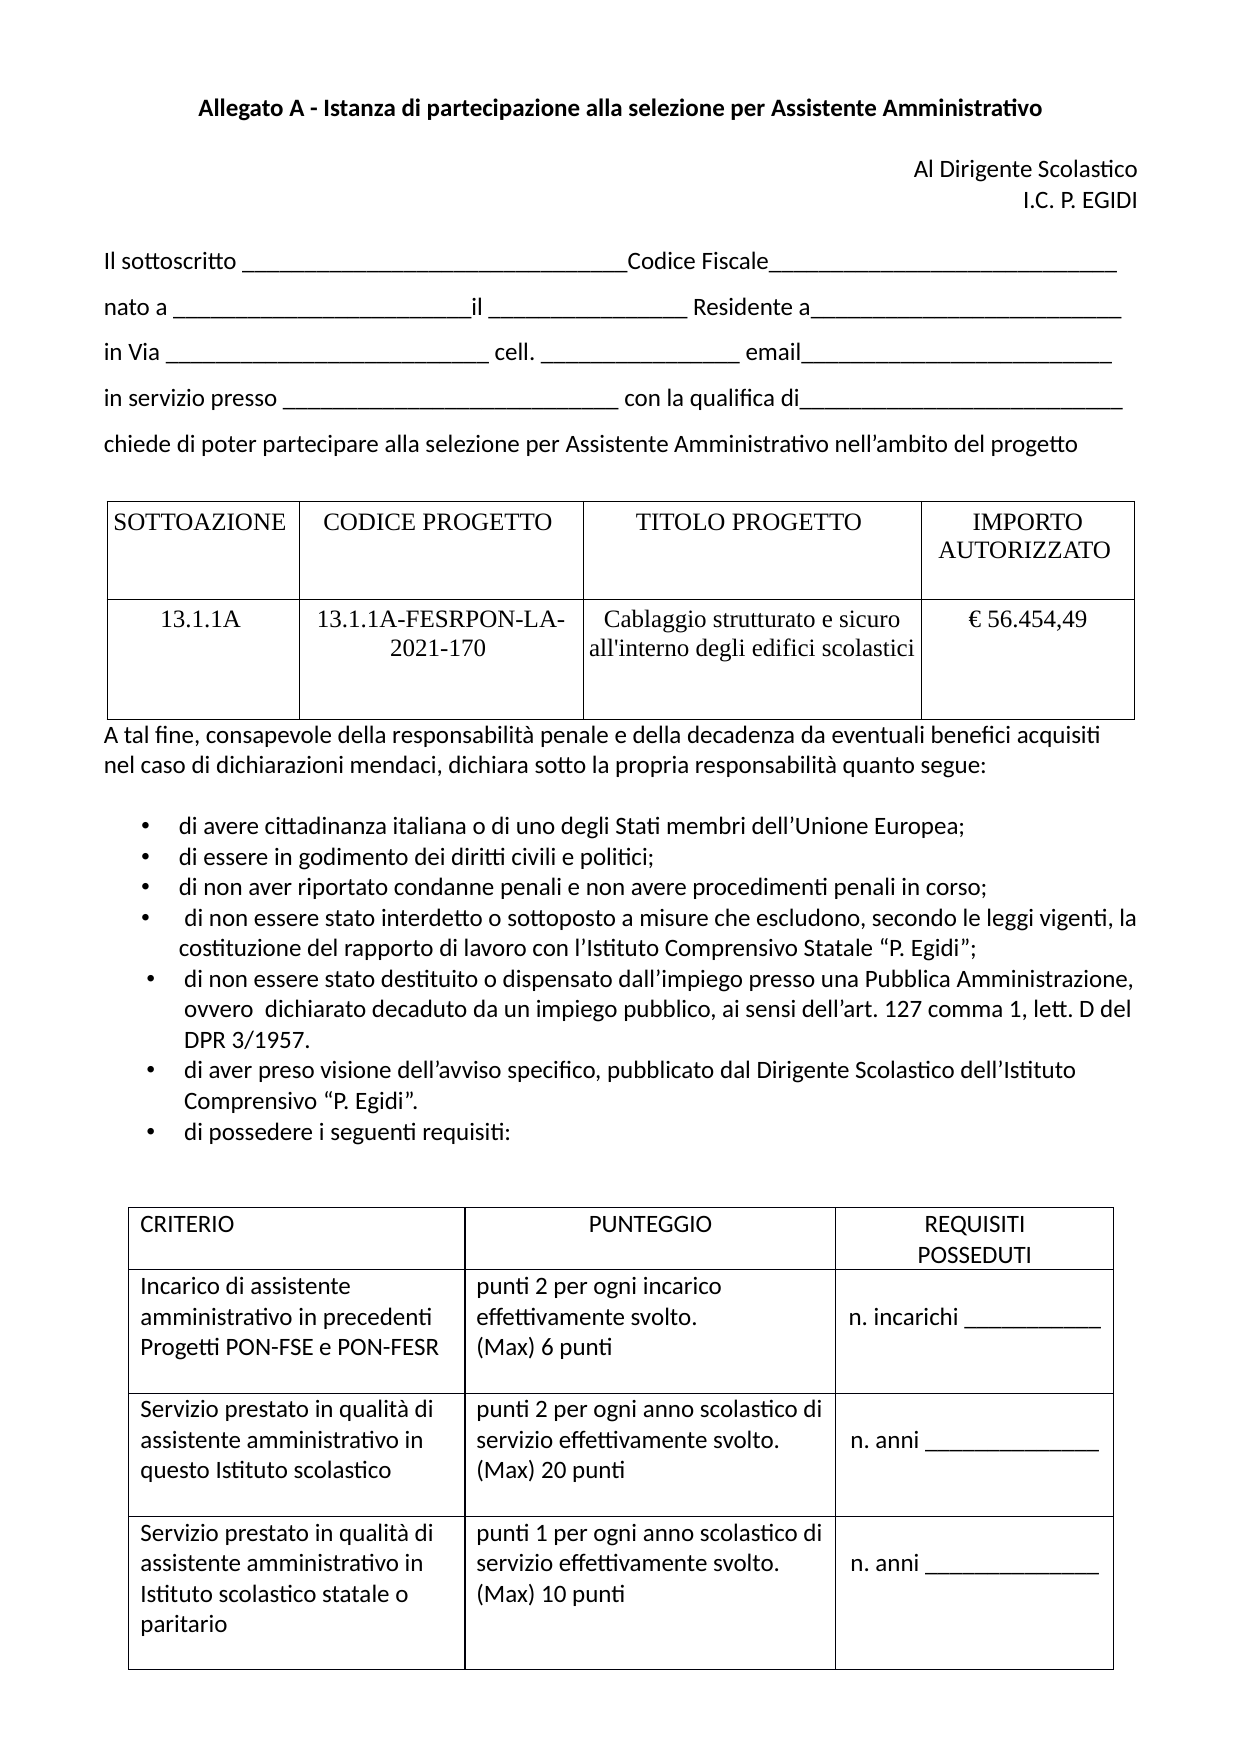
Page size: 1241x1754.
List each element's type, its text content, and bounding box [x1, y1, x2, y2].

text A tal fine, consapevole della responsabilità penale e della decadenza da eventuali benefici acquisiti [103, 719, 1138, 749]
text chiede di poter partecipare alla selezione per Assistente Amministrativo nell’ambito del progetto [103, 428, 1138, 458]
text in servizio presso ___________________________ con la qualifica di__________________________ [103, 382, 1138, 413]
text nel caso di dichiarazioni mendaci, dichiara sotto la propria responsabilità quanto segue: [103, 749, 1138, 780]
list di non aver riportato condanne penali e non avere procedimenti penali in corso; [141, 872, 1138, 902]
table_header SOTTOAZIONE [108, 502, 299, 599]
table_cell n. anni ______________ [836, 1517, 1113, 1669]
list di non essere stato interdetto o sottoposto a misure che escludono, secondo le leggi vigenti, la costituzione del rapporto di lavoro con l’Istituto Comprensivo Statale “P. Egidi”; [141, 902, 1138, 963]
table_header CODICE PROGETTO [300, 502, 583, 599]
table_header TITOLO PROGETTO [584, 502, 921, 599]
table_cell € 56.454,49 [922, 600, 1134, 719]
table_cell Servizio prestato in qualità di assistente amministrativo in Istituto scolastico statale o paritario [129, 1517, 464, 1669]
list di aver preso visione dell’avviso specifico, pubblicato dal Dirigente Scolastico dell’Istituto Comprensivo “P. Egidi”. [146, 1055, 1138, 1116]
table_cell punti 2 per ogni incarico effettivamente svolto. (Max) 6 punti [466, 1270, 835, 1392]
table_header IMPORTO AUTORIZZATO [922, 502, 1134, 599]
table_cell punti 2 per ogni anno scolastico di servizio effettivamente svolto. (Max) 20 punti [466, 1394, 835, 1516]
list di non essere stato destituito o dispensato dall’impiego presso una Pubblica Amministrazione, ovvero dichiarato decaduto da un impiego pubblico, ai sensi dell’art. 127 comma 1, lett. D del DPR 3/1957. [146, 963, 1138, 1055]
table_header CRITERIO [129, 1208, 464, 1269]
list di essere in godimento dei diritti civili e politici; [141, 841, 1138, 872]
table_cell Servizio prestato in qualità di assistente amministrativo in questo Istituto scolastico [129, 1394, 464, 1516]
table_header REQUISITI POSSEDUTI [836, 1208, 1113, 1269]
text Il sottoscritto _______________________________Codice Fiscale____________________________ nato a ________________________il ________________ Residente a_________________________ in Via __________________________ cell. ________________ email_________________________ [103, 245, 1138, 367]
list di avere cittadinanza italiana o di uno degli Stati membri dell’Unione Europea; [141, 811, 1138, 841]
table_header PUNTEGGIO [466, 1208, 835, 1269]
list di possedere i seguenti requisiti: [146, 1116, 1138, 1146]
table_cell 13.1.1A [108, 600, 299, 719]
table_cell n. anni ______________ [836, 1394, 1113, 1516]
table_cell Incarico di assistente amministrativo in precedenti Progetti PON-FSE e PON-FESR [129, 1270, 464, 1392]
table_cell 13.1.1A-FESRPON-LA-2021-170 [300, 600, 583, 719]
table_cell Cablaggio strutturato e sicuro all'interno degli edifici scolastici [584, 600, 921, 719]
text Al Dirigente Scolastico [620, 153, 1138, 184]
text I.C. P. EGIDI [103, 184, 1138, 214]
table_cell n. incarichi ___________ [836, 1270, 1113, 1392]
table_cell punti 1 per ogni anno scolastico di servizio effettivamente svolto. (Max) 10 punti [466, 1517, 835, 1669]
text Allegato A - Istanza di partecipazione alla selezione per Assistente Amministrativo [103, 92, 1138, 123]
